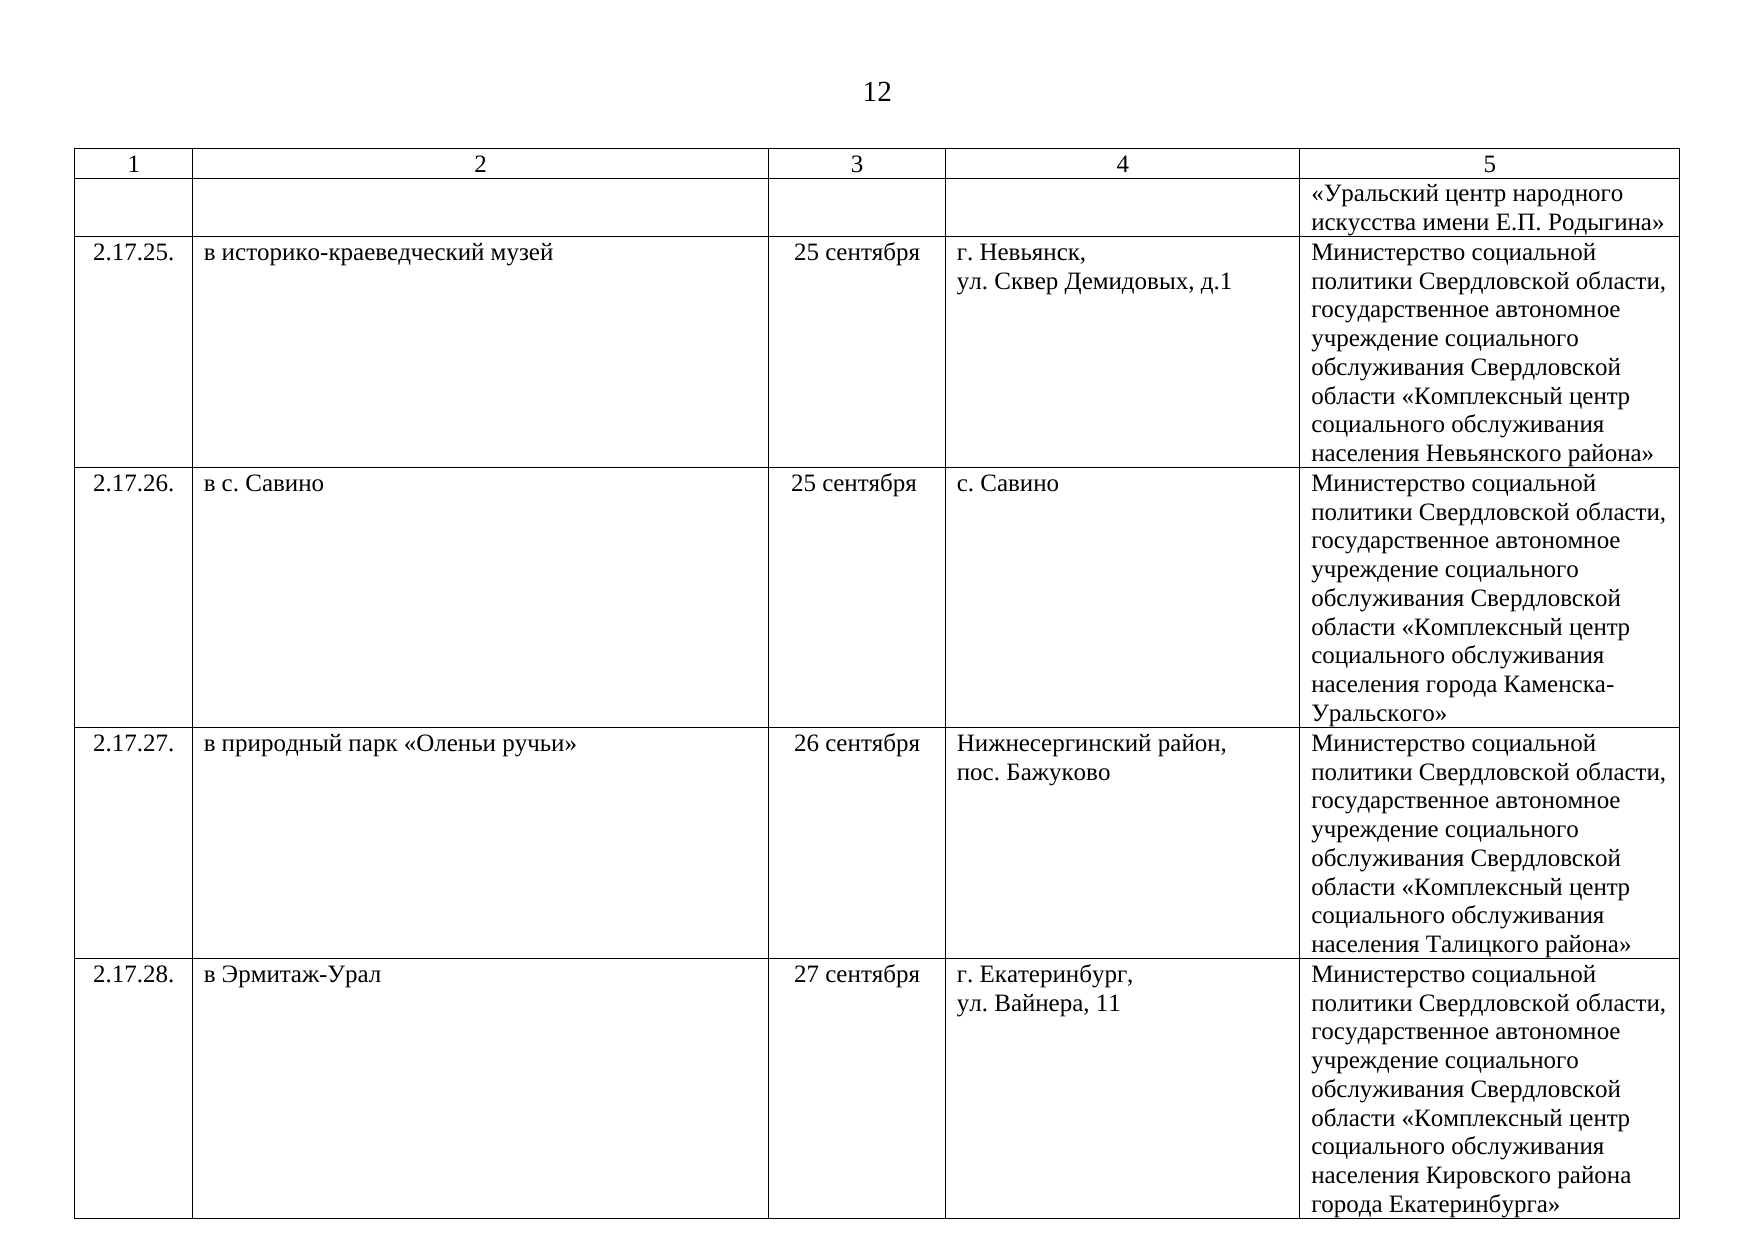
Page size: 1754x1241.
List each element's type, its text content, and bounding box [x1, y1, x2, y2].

table_cell [769, 179, 945, 236]
table_cell 2.17.25. [75, 237, 192, 467]
table_header 2 [193, 149, 768, 177]
table_cell в природный парк «Оленьи ручьи» [193, 728, 768, 958]
table_header 5 [1300, 149, 1679, 177]
table_cell [193, 179, 768, 236]
table_cell г. Екатеринбург, ул. Вайнера, 11 [946, 959, 1299, 1218]
table_cell [75, 179, 192, 236]
table_cell 2.17.27. [75, 728, 192, 958]
table_cell Нижнесергинский район, пос. Бажуково [946, 728, 1299, 958]
table_cell 25 сентября [769, 468, 945, 727]
table_cell 26 сентября [769, 728, 945, 958]
table_header 4 [946, 149, 1299, 177]
table_cell в Эрмитаж-Урал [193, 959, 768, 1218]
table_cell «Уральский центр народного искусства имени Е.П. Родыгина» [1300, 179, 1679, 236]
table_header 1 [75, 149, 192, 177]
table_cell 2.17.26. [75, 468, 192, 727]
table_cell 2.17.28. [75, 959, 192, 1218]
table_cell Министерство социальной политики Свердловской области, государственное автономное учреждение социального обслуживания Свердловской области «Комплексный центр социального обслуживания населения Кировского района города Екатеринбурга» [1300, 959, 1679, 1218]
table_header 3 [769, 149, 945, 177]
table_cell г. Невьянск, ул. Сквер Демидовых, д.1 [946, 237, 1299, 467]
table_cell 27 сентября [769, 959, 945, 1218]
table_cell 25 сентября [769, 237, 945, 467]
table_cell Министерство социальной политики Свердловской области, государственное автономное учреждение социального обслуживания Свердловской области «Комплексный центр социального обслуживания населения Невьянского района» [1300, 237, 1679, 467]
table_cell Министерство социальной политики Свердловской области, государственное автономное учреждение социального обслуживания Свердловской области «Комплексный центр социального обслуживания населения Талицкого района» [1300, 728, 1679, 958]
table_cell в с. Савино [193, 468, 768, 727]
table_cell Министерство социальной политики Свердловской области, государственное автономное учреждение социального обслуживания Свердловской области «Комплексный центр социального обслуживания населения города Каменска-Уральского» [1300, 468, 1679, 727]
table_cell с. Савино [946, 468, 1299, 727]
table_cell [946, 179, 1299, 236]
table_cell в историко-краеведческий музей [193, 237, 768, 467]
